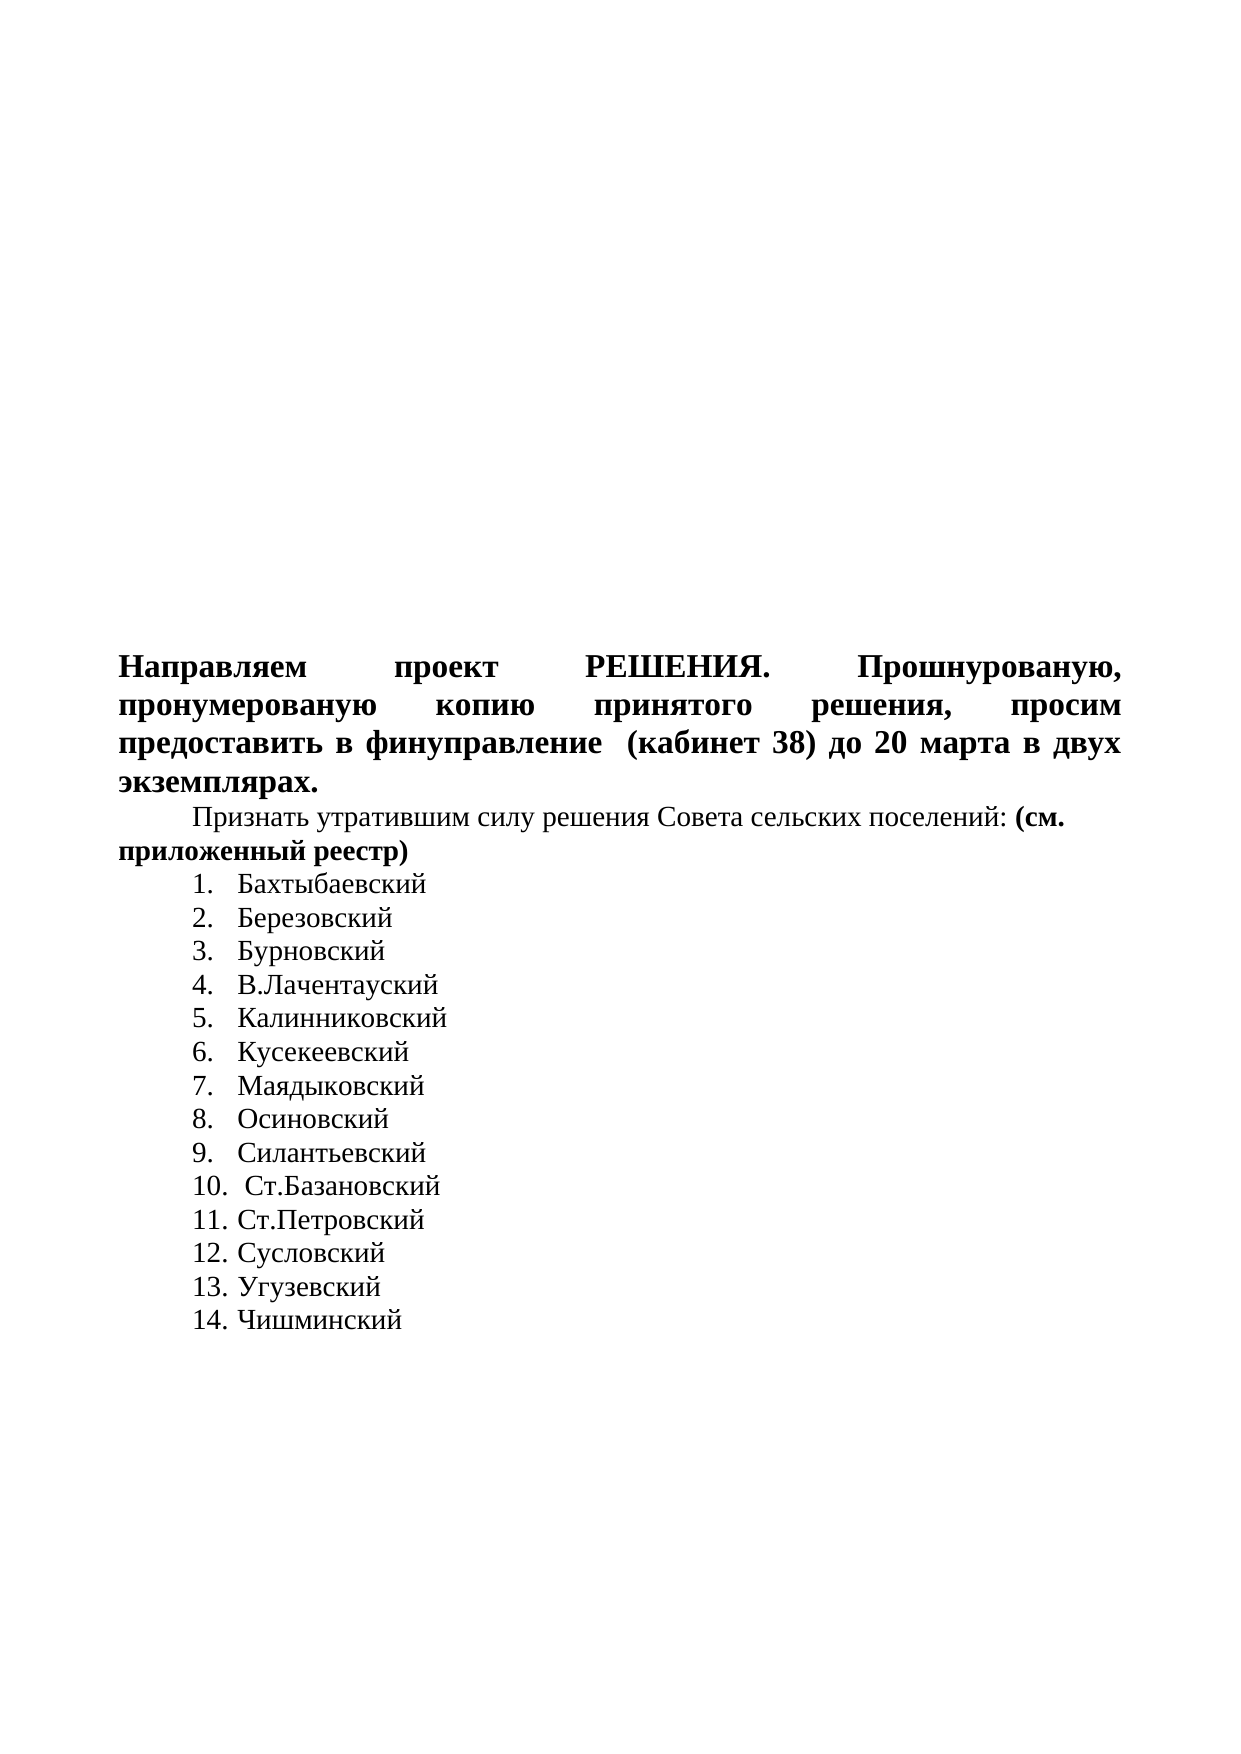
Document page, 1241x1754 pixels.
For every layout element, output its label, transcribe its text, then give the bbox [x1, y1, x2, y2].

text Признать утратившим силу решения Совета сельских поселений: (см. приложенный реестр) [118, 799, 1122, 866]
list Бахтыбаевский [192, 866, 1122, 900]
list Ст.Базановский [192, 1168, 1122, 1202]
list Ст.Петровский [192, 1202, 1122, 1235]
list Силантьевский [192, 1135, 1122, 1168]
text Направляем проект РЕШЕНИЯ. Прошнурованую, пронумерованую копию принятого решения, просим предоставить в финуправление (кабинет 38) до 20 марта в двух экземплярах. [118, 646, 1122, 799]
list Осиновский [192, 1101, 1122, 1135]
list Кусекеевский [192, 1034, 1122, 1068]
list Сусловский [192, 1235, 1122, 1269]
list Калинниковский [192, 1001, 1122, 1034]
list Угузевский [192, 1269, 1122, 1302]
list Маядыковский [192, 1068, 1122, 1101]
list Березовский [192, 900, 1122, 933]
list Бурновский [192, 933, 1122, 967]
list В.Лачентауский [192, 967, 1122, 1001]
list Чишминский [192, 1302, 1122, 1336]
